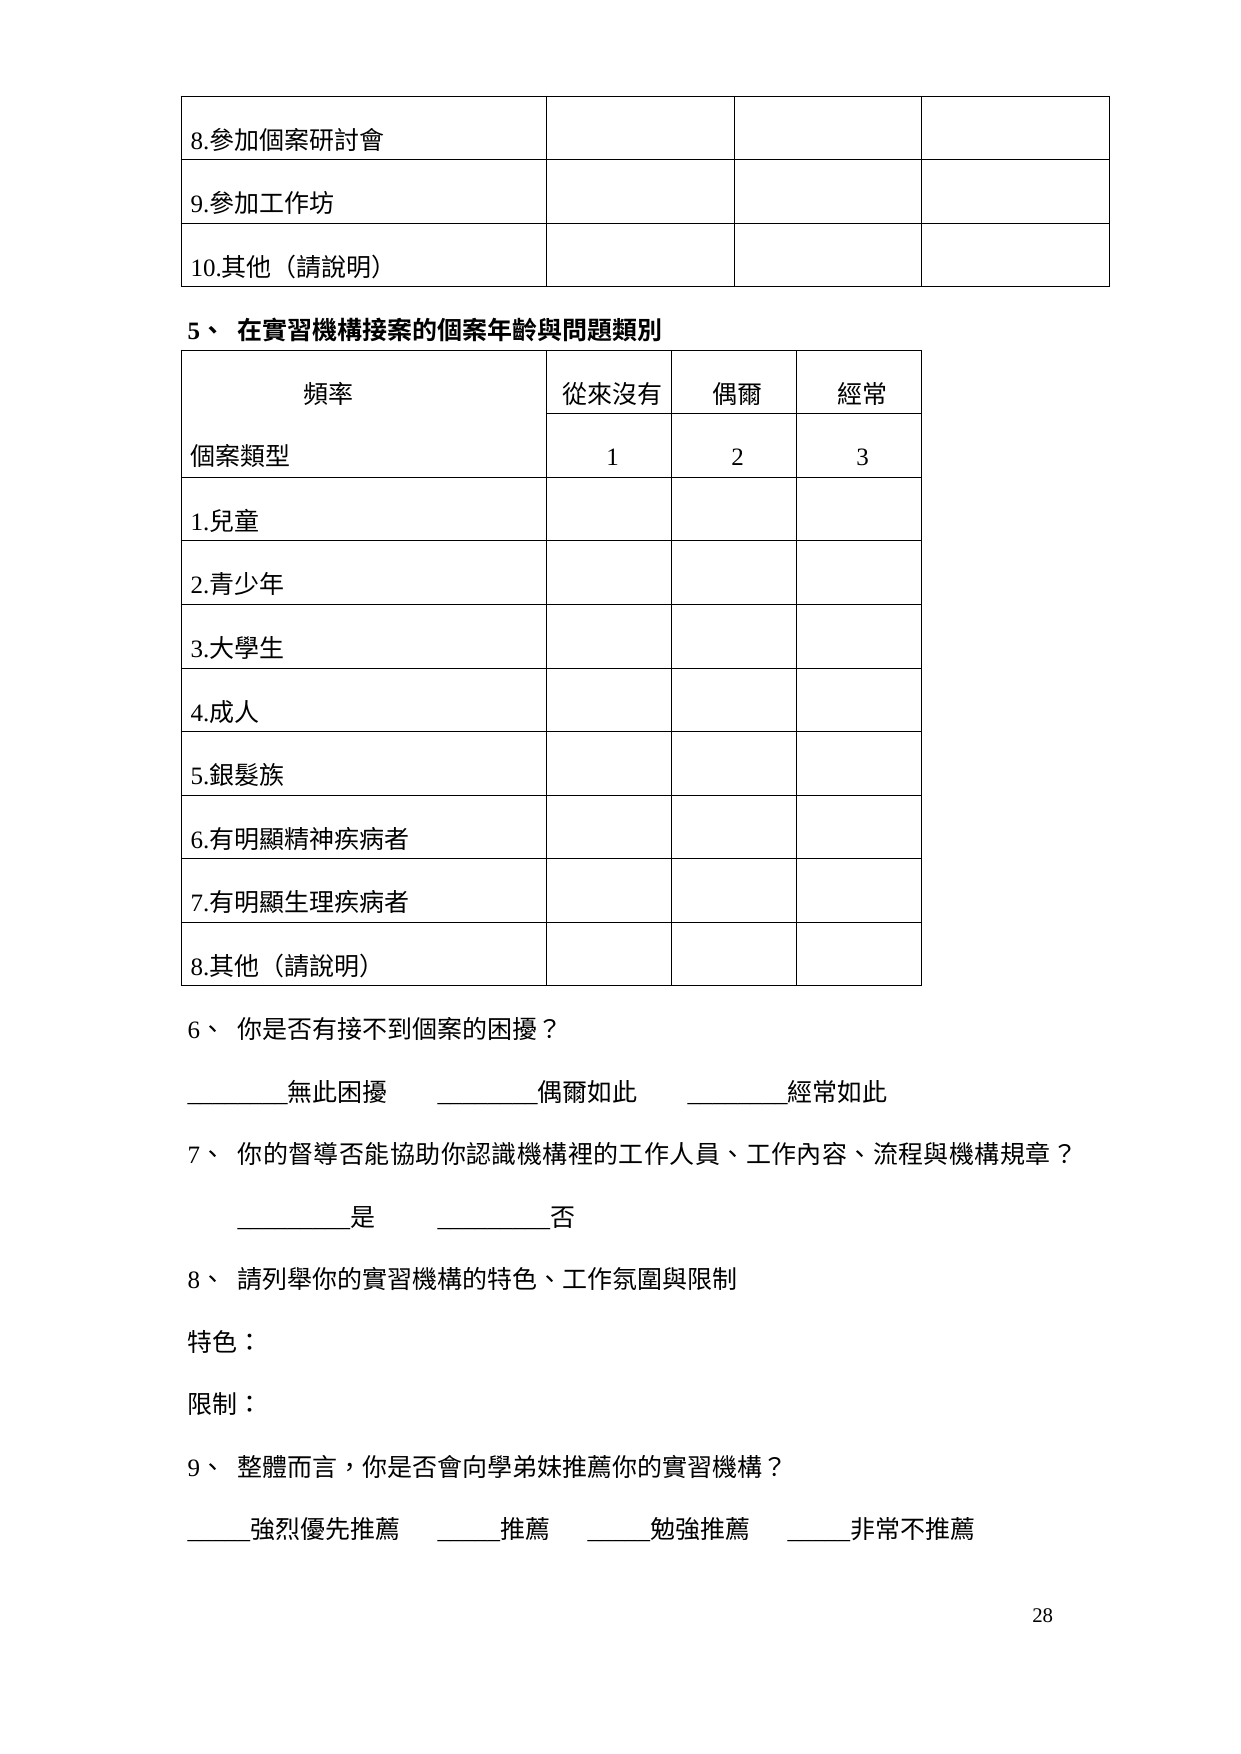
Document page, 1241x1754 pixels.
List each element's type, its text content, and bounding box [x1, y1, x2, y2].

table_cell [547, 796, 671, 858]
list 你是否有接不到個案的困擾？ [187, 986, 1053, 1049]
table_cell [922, 97, 1109, 159]
table_cell [797, 669, 921, 731]
table_cell [797, 478, 921, 540]
table_cell 2 [672, 414, 796, 477]
table_cell 8.參加個案研討會 [182, 97, 546, 159]
table_cell [672, 859, 796, 922]
text 限制： [187, 1361, 1053, 1424]
table_cell [922, 160, 1109, 223]
table_cell 8.其他（請說明） [182, 923, 546, 985]
table_cell [735, 97, 921, 159]
table_cell 7.有明顯生理疾病者 [182, 859, 546, 922]
table_cell [797, 923, 921, 985]
table_cell 2.青少年 [182, 541, 546, 604]
table_cell 3.大學生 [182, 605, 546, 667]
table_cell [547, 669, 671, 731]
table_cell [547, 541, 671, 604]
table_cell [672, 541, 796, 604]
table_cell 10.其他（請說明） [182, 224, 546, 286]
table_cell 5.銀髮族 [182, 732, 546, 794]
table_cell [672, 923, 796, 985]
table_cell 3 [797, 414, 921, 477]
table_header 經常 [797, 351, 921, 413]
table_cell [547, 478, 671, 540]
table_cell [672, 478, 796, 540]
table_cell [672, 605, 796, 667]
table_cell [672, 732, 796, 794]
table_cell [672, 669, 796, 731]
table_cell 1.兒童 [182, 478, 546, 540]
table_header 從來沒有 [547, 351, 671, 413]
text ________無此困擾 ________偶爾如此 ________經常如此 [187, 1049, 1053, 1111]
table_header 頻率 個案類型 [182, 351, 546, 477]
table_cell [547, 160, 734, 223]
table_cell 4.成人 [182, 669, 546, 731]
table_cell [547, 224, 734, 286]
list 在實習機構接案的個案年齡與問題類別 [187, 287, 1053, 350]
table_cell 6.有明顯精神疾病者 [182, 796, 546, 858]
table_cell 1 [547, 414, 671, 477]
table_cell [797, 796, 921, 858]
table_header 偶爾 [672, 351, 796, 413]
table_cell [797, 605, 921, 667]
table_cell [735, 224, 921, 286]
table_cell 9.參加工作坊 [182, 160, 546, 223]
table_cell [547, 923, 671, 985]
table_cell [797, 859, 921, 922]
list 整體而言，你是否會向學弟妹推薦你的實習機構？ [187, 1424, 1053, 1486]
table_cell [547, 97, 734, 159]
table_cell [797, 732, 921, 794]
list 請列舉你的實習機構的特色、工作氛圍與限制 [187, 1236, 1053, 1299]
table_cell [735, 160, 921, 223]
table_cell [547, 605, 671, 667]
text 特色： [187, 1299, 1053, 1361]
text _____強烈優先推薦 _____推薦 _____勉強推薦 _____非常不推薦 [187, 1486, 1053, 1549]
table_cell [797, 541, 921, 604]
table_cell [922, 224, 1109, 286]
list 你的督導否能協助你認識機構裡的工作人員、工作內容、流程與機構規章？_________是 _________否 [187, 1111, 1053, 1236]
table_cell [547, 732, 671, 794]
table_cell [672, 796, 796, 858]
table_cell [547, 859, 671, 922]
